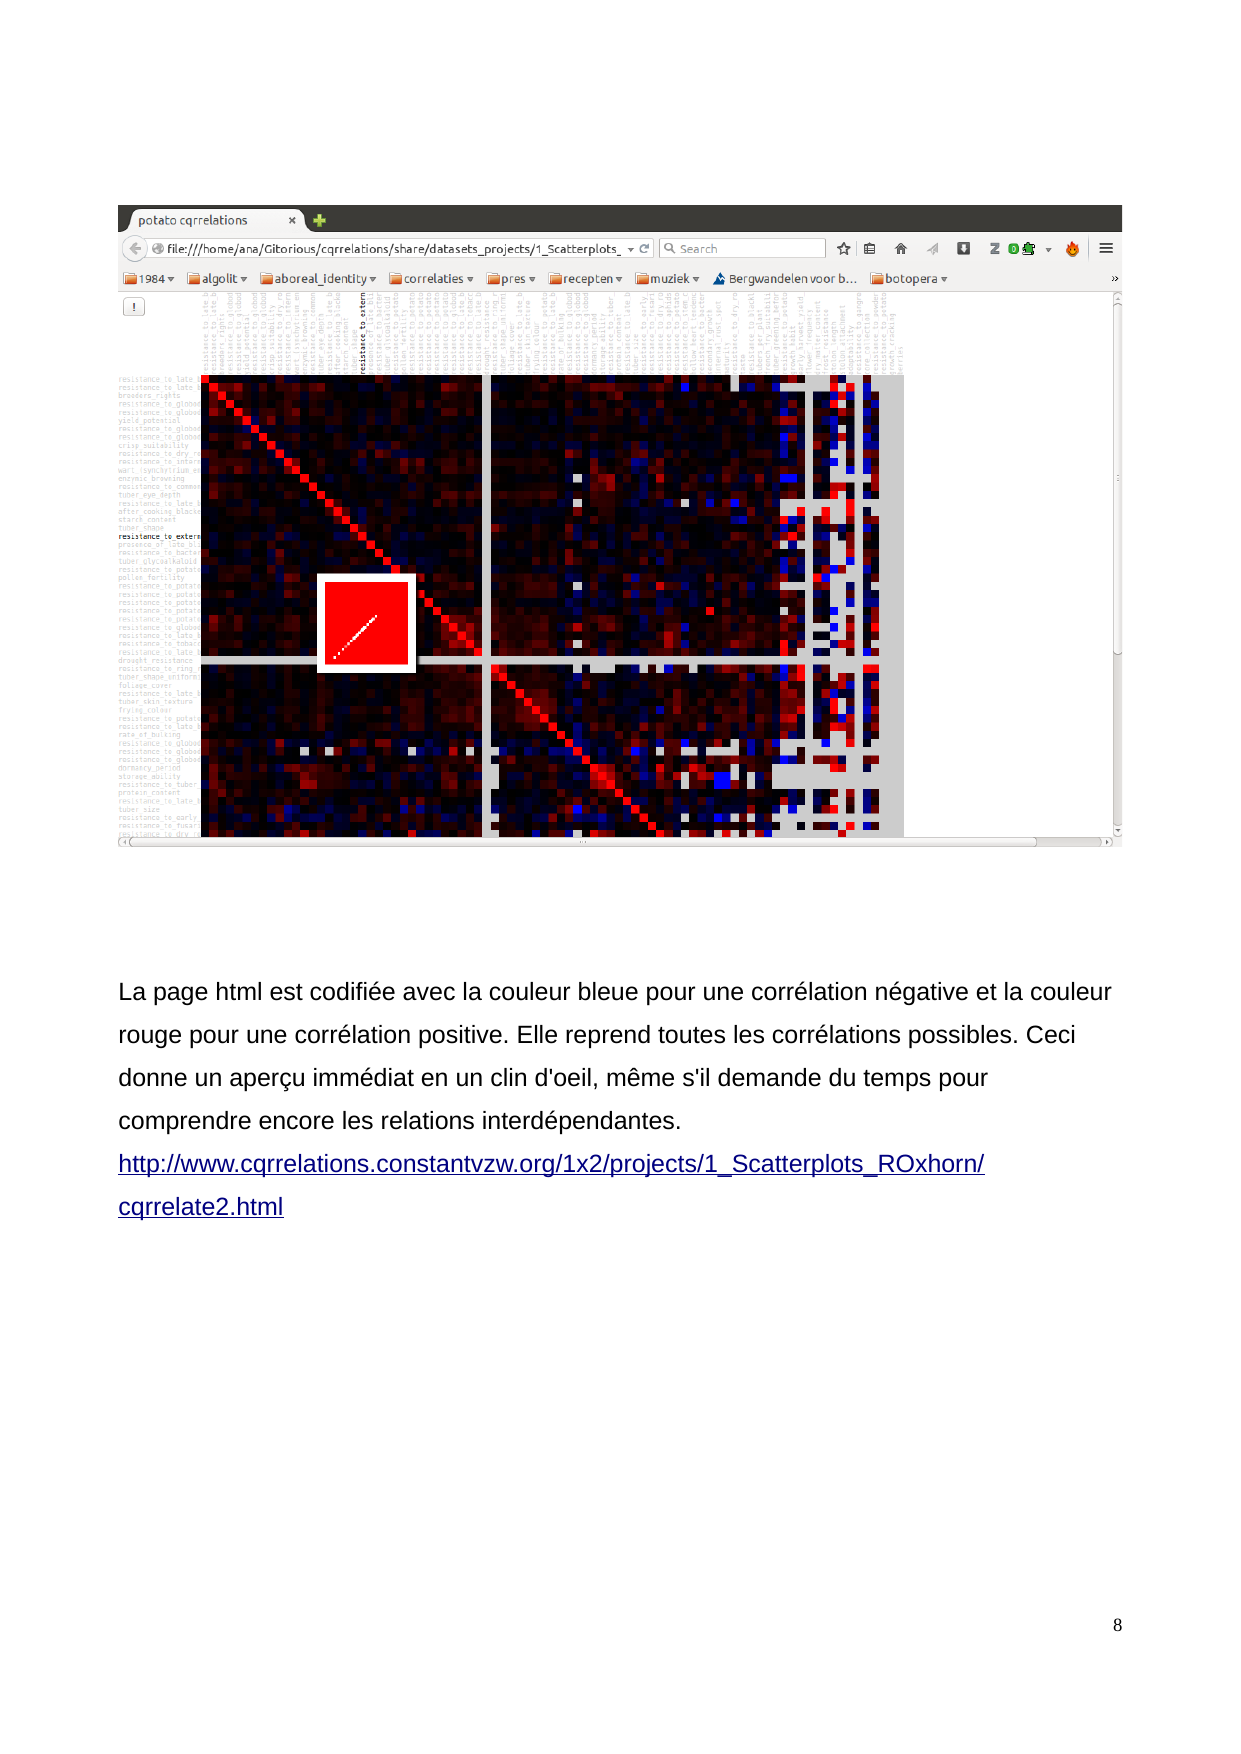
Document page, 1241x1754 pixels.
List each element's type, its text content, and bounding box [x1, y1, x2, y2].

picture [118, 205, 1123, 847]
text La page html est codifiée avec la couleur bleue pour une corrélation négative et la couleur rouge pour une corrélation positive. Elle reprend toutes les corrélations possibles. Ceci donne un aperçu immédiat en un clin d'oeil, même s'il demande du temps pour comprendre encore les relations interdépendantes. http://www.cqrrelations.constantvzw.org/1x2/projects/1_Scatterplots_ROxhorn/cqrrelate2.html [118, 977, 1122, 1264]
